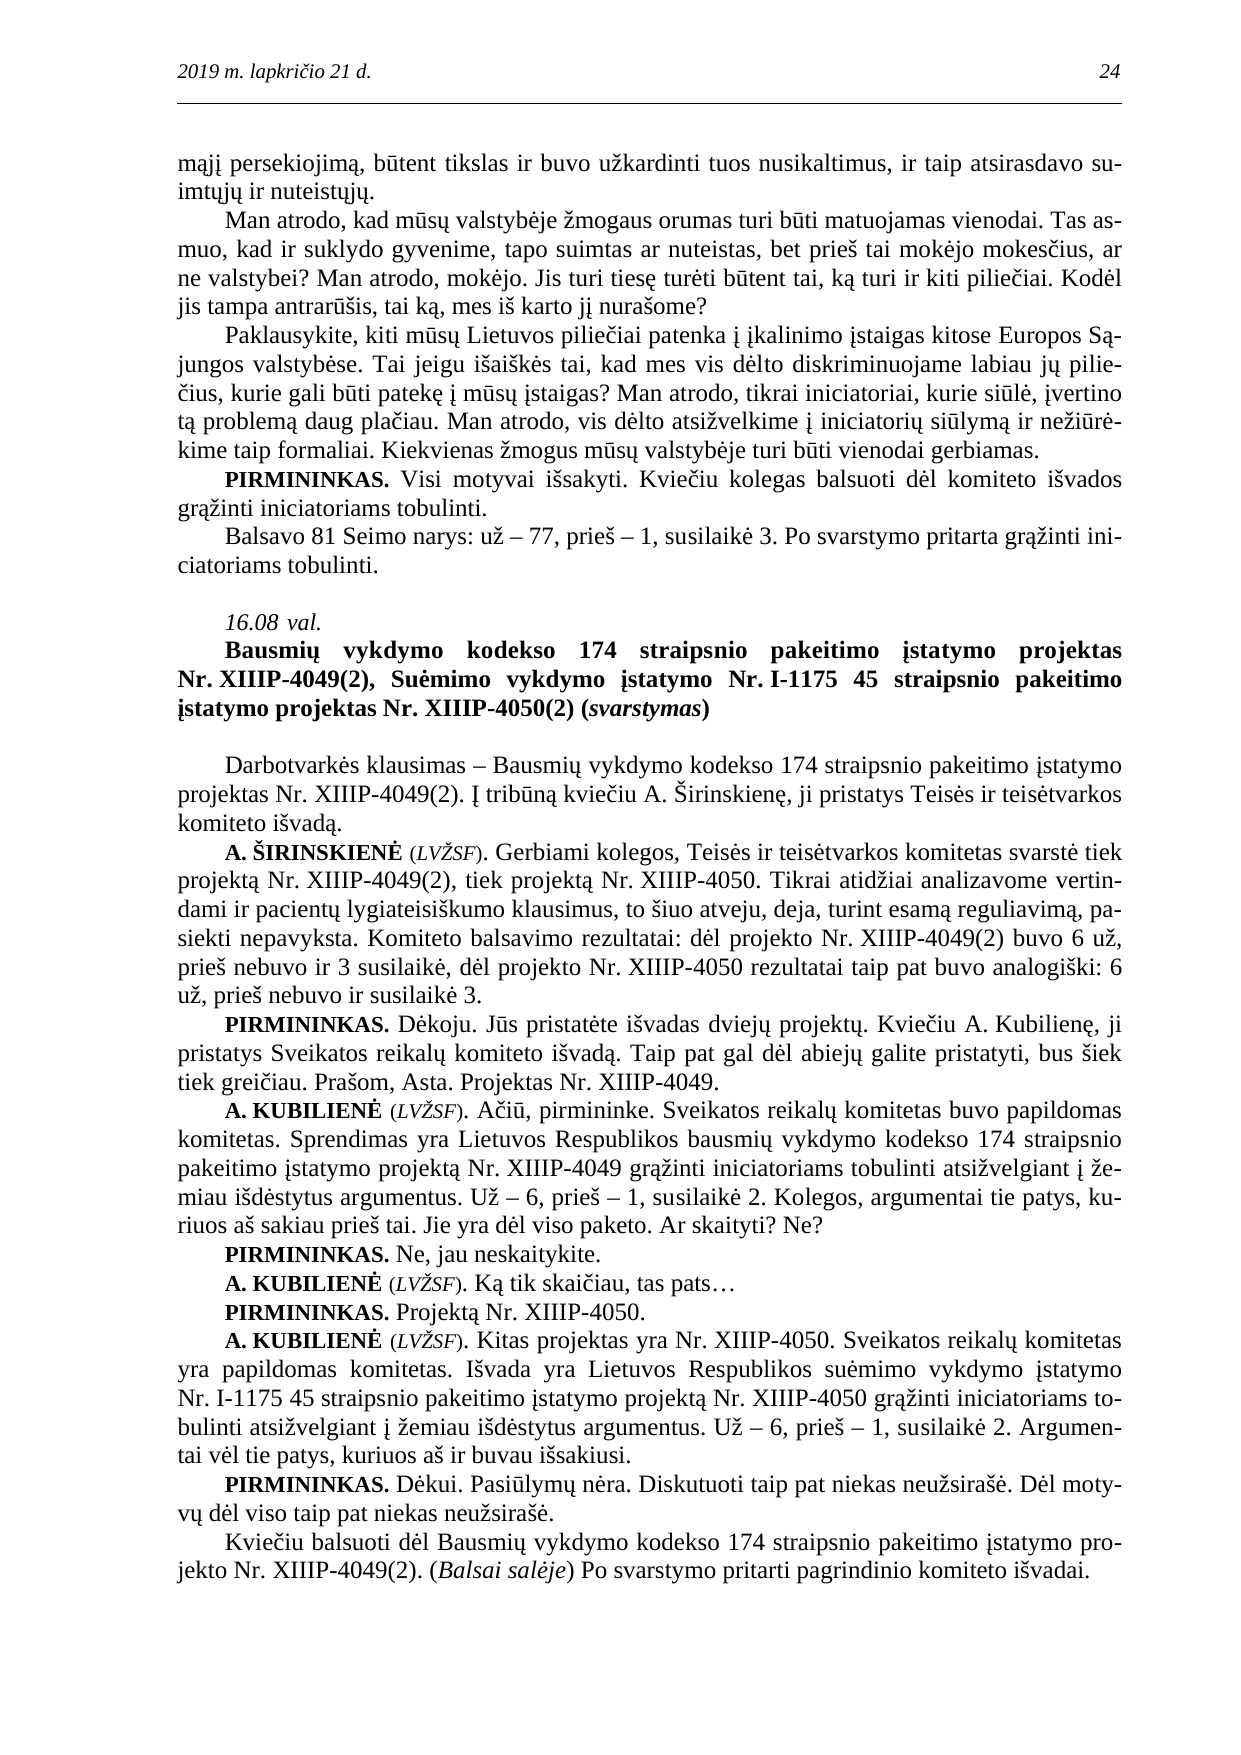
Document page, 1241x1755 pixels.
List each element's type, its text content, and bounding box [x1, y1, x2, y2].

text 16.08 val. [224, 608, 1122, 635]
text A. ŠIRINSKIENĖ (LVŽSF). Ger­bia­mi ko­le­gos, Tei­sės ir tei­sėt­var­kos ko­mi­te­tas svars­tė tiek pro­jek­tą Nr. XIIIP-4049(2), tiek pro­jek­tą Nr. XIIIP-4050. Tik­rai ati­džiai ana­li­za­vo­me ver­tin­da­mi ir pa­cien­tų ly­gia­tei­siš­ku­mo klau­si­mus, to šiuo at­ve­ju, de­ja, tu­rint esa­mą re­gu­lia­vi­mą, pa­siek­ti ne­pa­vyks­ta. Ko­mi­te­to bal­sa­vi­mo re­zul­ta­tai: dėl pro­jek­to Nr. XIIIP-4049(2) bu­vo 6 už, prieš ne­buvo ir 3 su­si­lai­kė, dėl pro­jek­to Nr. XIIIP-4050 re­zul­ta­tai taip pat bu­vo ana­lo­giš­ki: 6 už, prieš ne­bu­vo ir su­si­lai­kė 3. [177, 837, 1122, 1009]
text PIRMININKAS. Vi­si mo­ty­vai iš­sa­ky­ti. Kvie­čiu ko­le­gas bal­suo­ti dėl ko­mi­te­to iš­va­dos grą­žin­ti ini­cia­to­riams to­bu­lin­ti. [177, 464, 1122, 521]
text Man at­ro­do, kad mū­sų vals­ty­bė­je žmo­gaus oru­mas tu­ri bū­ti ma­tuo­ja­mas vie­no­dai. Tas as­muo, kad ir su­kly­do gy­ve­ni­me, ta­po su­im­tas ar nu­teis­tas, bet prieš tai mo­kė­jo mo­kes­čius, ar ne vals­ty­bei? Man at­ro­do, mo­kė­jo. Jis tu­ri tie­sę tu­rė­ti bū­tent tai, ką tu­ri ir ki­ti pi­lie­čiai. Ko­dėl jis tam­pa ant­ra­rū­šis, tai ką, mes iš kar­to jį nu­ra­šo­me? [177, 205, 1122, 320]
text mą­jį per­se­kio­ji­mą, bū­tent tiks­las ir bu­vo už­kar­din­ti tuos nu­si­kal­ti­mus, ir taip at­si­ras­da­vo su­im­tų­jų ir nu­teis­tų­jų. [177, 148, 1122, 205]
text Dar­bo­tvarkės klau­si­mas – Baus­mių vyk­dy­mo ko­dek­so 174 straips­nio pa­kei­ti­mo įsta­ty­mo pro­jek­tas Nr. XIIIP-4049(2). Į tri­bū­ną kvie­čiu A. Ši­rins­kie­nę, ji pri­sta­tys Tei­sės ir tei­sėt­var­kos ko­mi­te­to iš­va­dą. [177, 750, 1122, 837]
text A. KUBILIENĖ (LVŽSF). Ačiū, pir­mi­nin­ke. Svei­ka­tos rei­ka­lų ko­mi­te­tas bu­vo pa­pil­do­mas ko­mi­te­tas. Spren­di­mas yra Lie­tu­vos Res­pub­li­kos baus­mių vyk­dy­mo ko­dek­so 174 straips­nio pa­kei­ti­mo įsta­ty­mo pro­jek­tą Nr. XIIIP-4049 grą­žin­ti ini­cia­to­riams to­bu­lin­ti at­si­žvel­giant į že­miau iš­dės­ty­tus ar­gu­men­tus. Už – 6, prieš – 1, su­si­lai­kė 2. Ko­le­gos, ar­gu­men­tai tie pa­tys, ku­riuos aš sa­kiau prieš tai. Jie yra dėl vi­so pa­ke­to. Ar skai­ty­ti? Ne? [177, 1095, 1122, 1239]
text Baus­mių vyk­dy­mo ko­dek­so 174 straips­nio pa­kei­ti­mo įsta­ty­mo pro­jek­tas Nr. XIIIP-4049(2), Su­ėmi­mo vyk­dy­mo įsta­ty­mo Nr. I-1175 45 straips­nio pa­kei­ti­mo įstaty­mo projek­tas Nr. XIIIP-4050(2) (svars­ty­mas) [177, 635, 1122, 722]
text Pa­klau­sy­ki­te, ki­ti mū­sų Lie­tu­vos pi­lie­čiai pa­ten­ka į įka­li­ni­mo įstai­gas ki­to­se Eu­ro­pos Są­jun­gos vals­ty­bė­se. Tai jei­gu iš­aiš­kės tai, kad mes vis dėl­to dis­kri­mi­nuo­ja­me la­biau jų pi­lie­čius, ku­rie ga­li bū­ti pa­te­kę į mū­sų įstai­gas? Man at­ro­do, tik­rai ini­cia­to­riai, ku­rie siū­lė, įver­ti­no tą pro­ble­mą daug pla­čiau. Man at­ro­do, vis dėl­to at­si­žvel­ki­me į ini­cia­to­rių siū­ly­mą ir ne­žiū­rė­ki­me taip for­ma­liai. Kiek­vie­nas žmo­gus mū­sų vals­ty­bė­je tu­ri bū­ti vie­no­dai ger­bia­mas. [177, 320, 1122, 464]
text PIRMININKAS. Ne, jau ne­skai­ty­ki­te. [177, 1239, 1122, 1268]
text A. KUBILIENĖ (LVŽSF). Ką tik skai­čiau, tas pats… [177, 1268, 1122, 1297]
text Kvie­čiu bal­suo­ti dėl Baus­mių vyk­dy­mo ko­dek­so 174 straips­nio pa­kei­ti­mo įsta­ty­mo pro­jek­to Nr. XIIIP-4049(2). (Bal­sai sa­lė­je) Po svars­ty­mo pri­tar­ti pa­grin­di­nio ko­mi­te­to iš­va­dai. [177, 1527, 1122, 1584]
text A. KUBILIENĖ (LVŽSF). Ki­tas pro­jek­tas yra Nr. XIIIP-4050. Svei­ka­tos rei­ka­lų ko­mi­te­tas yra pa­pil­do­mas ko­mi­te­tas. Iš­va­da yra Lie­tu­vos Res­pub­li­kos su­ėmi­mo vyk­dy­mo įsta­ty­mo Nr. I-1175 45 straips­nio pa­kei­ti­mo įsta­ty­mo pro­jek­tą Nr. XIIIP-4050 grą­žin­ti ini­cia­to­riams to­bu­lin­ti at­si­žvel­giant į že­miau iš­dės­ty­tus ar­gu­men­tus. Už – 6, prieš – 1, su­si­lai­kė 2. Ar­gu­men­tai vėl tie pa­tys, ku­riuos aš ir bu­vau iš­sa­kiu­si. [177, 1325, 1122, 1469]
text Bal­sa­vo 81 Sei­mo na­rys: už – 77, prieš – 1, su­si­lai­kė 3. Po svars­ty­mo pri­tar­ta grą­žin­ti ini­cia­to­riams to­bu­lin­ti. [177, 521, 1122, 579]
text PIRMININKAS. Dė­ko­ju. Jūs pri­sta­tė­te iš­va­das dvie­jų pro­jek­tų. Kvie­čiu A. Ku­bi­lie­nę, ji pri­sta­tys Svei­ka­tos rei­ka­lų ko­mi­te­to iš­va­dą. Taip pat gal dėl abie­jų ga­li­te pri­sta­ty­ti, bus šiek tiek grei­čiau. Pra­šom, As­ta. Pro­jek­tas Nr. XIIIP-4049. [177, 1009, 1122, 1095]
text PIRMININKAS. Dė­kui. Pa­siū­ly­mų nė­ra. Dis­ku­tuo­ti taip pat nie­kas ne­už­si­ra­šė. Dėl mo­ty­vų dėl vi­so taip pat nie­kas ne­už­si­ra­šė. [177, 1469, 1122, 1527]
text PIRMININKAS. Pro­jek­tą Nr. XIIIP-4050. [177, 1297, 1122, 1325]
